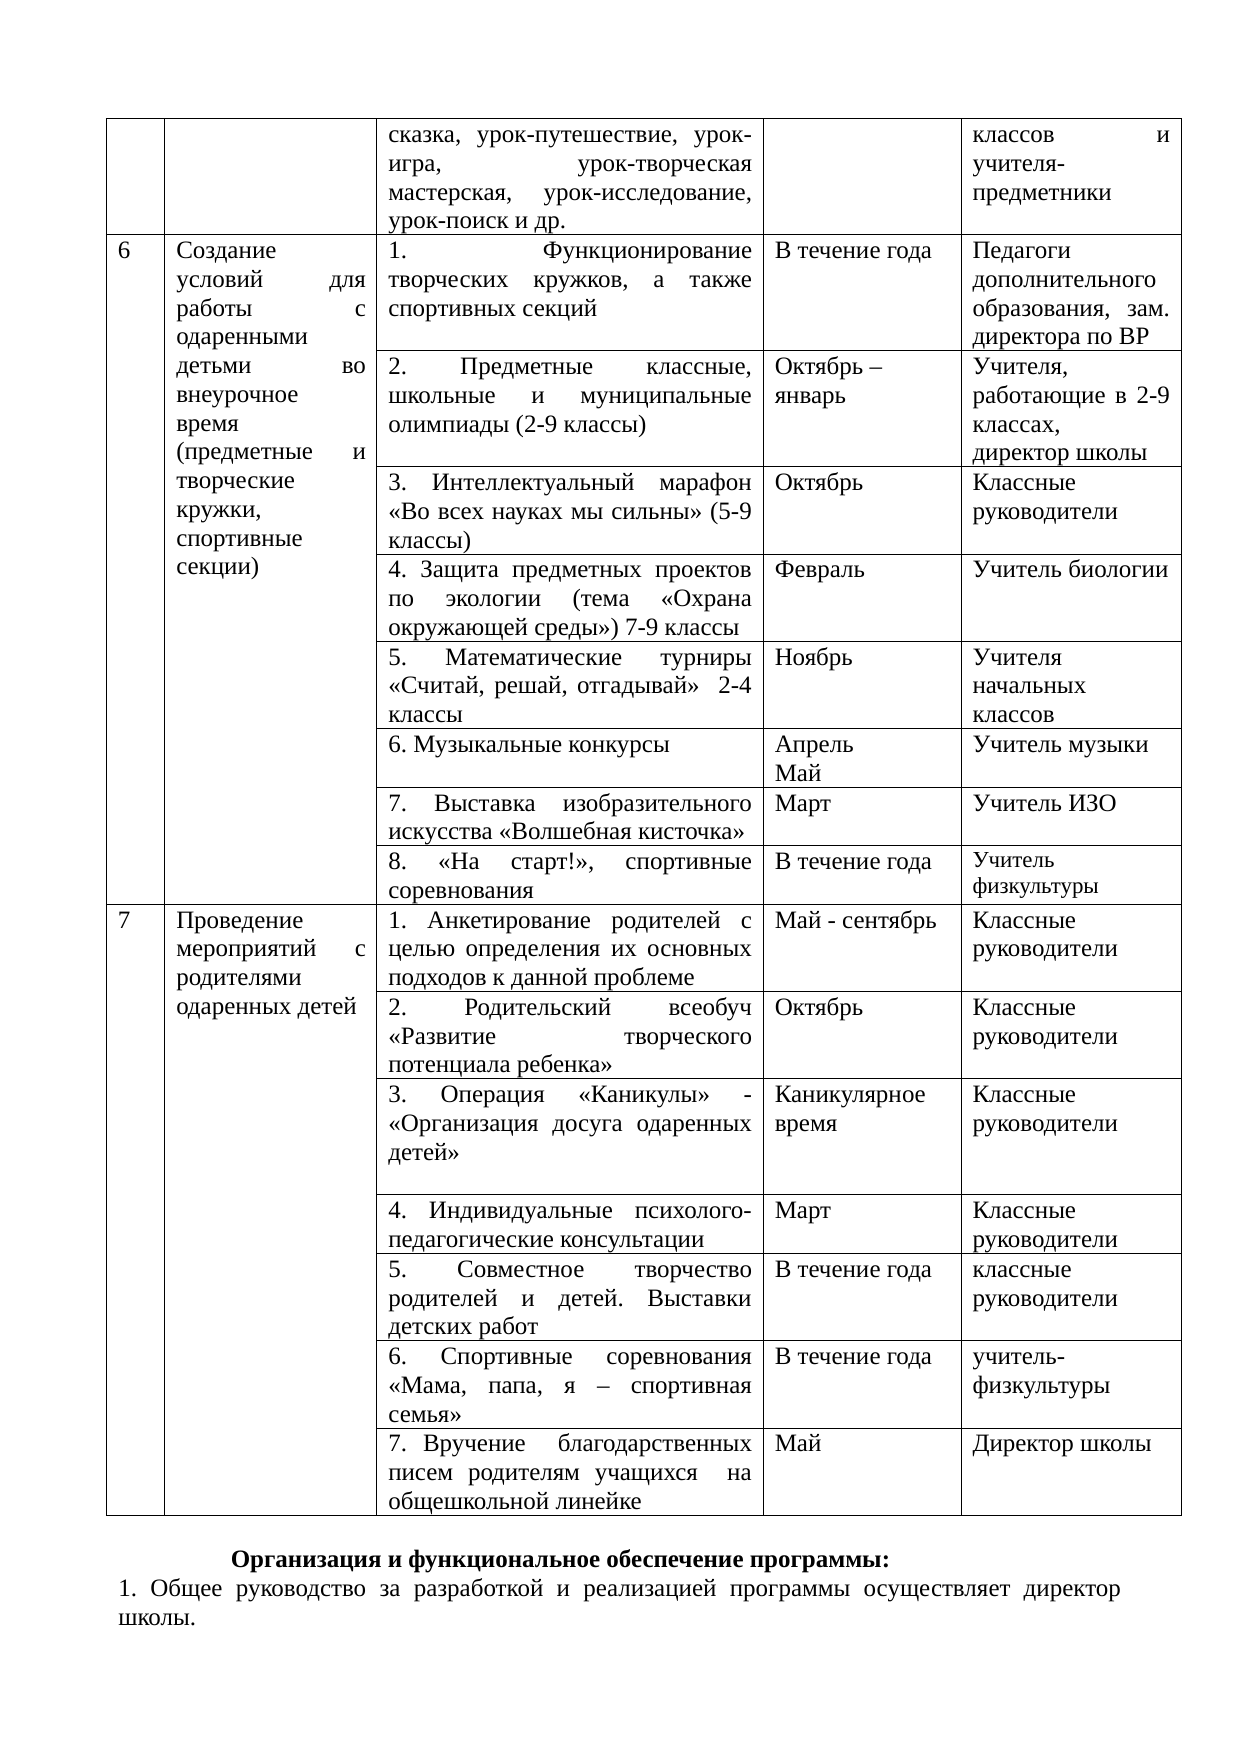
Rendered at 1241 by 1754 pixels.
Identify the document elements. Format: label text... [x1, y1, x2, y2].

table_cell Май [764, 1429, 961, 1515]
table_cell классов и учителя-предметники [962, 119, 1181, 234]
table_cell учитель-физкультуры [962, 1341, 1181, 1427]
table_cell 2. Предметные классные, школьные и муниципальные олимпиады (2-9 классы) [377, 351, 763, 466]
table_cell 3. Интеллектуальный марафон «Во всех науках мы сильны» (5-9 классы) [377, 467, 763, 553]
table_cell Октябрь [764, 992, 961, 1078]
table_cell Директор школы [962, 1429, 1181, 1515]
table_cell 2. Родительский всеобуч «Развитие творческого потенциала ребенка» [377, 992, 763, 1078]
table_cell Ноябрь [764, 642, 961, 728]
table_cell 6 [107, 235, 164, 904]
table_cell Март [764, 1195, 961, 1253]
table_cell В течение года [764, 235, 961, 350]
table_cell Проведение мероприятий с родителями одаренных детей [165, 905, 376, 1515]
table_cell 7. Вручение благодарственных писем родителям учащихся на общешкольной линейке [377, 1429, 763, 1515]
table_cell Классные руководители [962, 1079, 1181, 1194]
table_cell В течение года [764, 846, 961, 904]
table_cell [165, 119, 376, 234]
table_cell 5. Математические турниры «Считай, решай, отгадывай» 2-4 классы [377, 642, 763, 728]
table_cell 8. «На старт!», спортивные соревнования [377, 846, 763, 904]
table_cell Учитель физкультуры [962, 846, 1181, 904]
table_cell В течение года [764, 1254, 961, 1340]
table_cell 6. Музыкальные конкурсы [377, 729, 763, 787]
table_cell Февраль [764, 555, 961, 641]
table_cell Учитель музыки [962, 729, 1181, 787]
table_cell В течение года [764, 1341, 961, 1427]
table_cell Классные руководители [962, 1195, 1181, 1253]
table_cell Май - сентябрь [764, 905, 961, 991]
table_cell Классные руководители [962, 467, 1181, 553]
table_cell Создание условий для работы с одаренными детьми во внеурочное время (предметные и творческие кружки, спортивные секции) [165, 235, 376, 904]
table_cell сказка, урок-путешествие, урок-игра, урок-творческая мастерская, урок-исследование, урок-поиск и др. [377, 119, 763, 234]
table_cell Март [764, 788, 961, 845]
table_cell 4. Защита предметных проектов по экологии (тема «Охрана окружающей среды») 7-9 классы [377, 555, 763, 641]
table_cell 4. Индивидуальные психолого-педагогические консультации [377, 1195, 763, 1253]
table_cell 1. Функционирование творческих кружков, а также спортивных секций [377, 235, 763, 350]
table_cell [107, 119, 164, 234]
table_cell Классные руководители [962, 905, 1181, 991]
table_cell Учителя начальных классов [962, 642, 1181, 728]
table_cell Учитель биологии [962, 555, 1181, 641]
table_cell 1. Анкетирование родителей с целью определения их основных подходов к данной проблеме [377, 905, 763, 991]
table_cell 3. Операция «Каникулы» - «Организация досуга одаренных детей» [377, 1079, 763, 1194]
table_cell Апрель Май [764, 729, 961, 787]
text 1. Общее руководство за разработкой и реализацией программы осуществляет директор школы. [118, 1573, 1122, 1631]
table_cell Классные руководители [962, 992, 1181, 1078]
table_cell 5. Совместное творчество родителей и детей. Выставки детских работ [377, 1254, 763, 1340]
table_cell Учителя, работающие в 2-9 классах, директор школы [962, 351, 1181, 466]
table_cell Учитель ИЗО [962, 788, 1181, 845]
table_cell Каникулярное время [764, 1079, 961, 1194]
table_cell 7 [107, 905, 164, 1515]
table_cell 6. Спортивные соревнования «Мама, папа, я – спортивная семья» [377, 1341, 763, 1427]
table_cell 7. Выставка изобразительного искусства «Волшебная кисточка» [377, 788, 763, 845]
table_cell [764, 119, 961, 234]
table_cell Октябрь [764, 467, 961, 553]
table_cell классные руководители [962, 1254, 1181, 1340]
text Организация и функциональное обеспечение программы: [118, 1544, 1122, 1573]
table_cell Октябрь – январь [764, 351, 961, 466]
table_cell Педагоги дополнительного образования, зам. директора по ВР [962, 235, 1181, 350]
